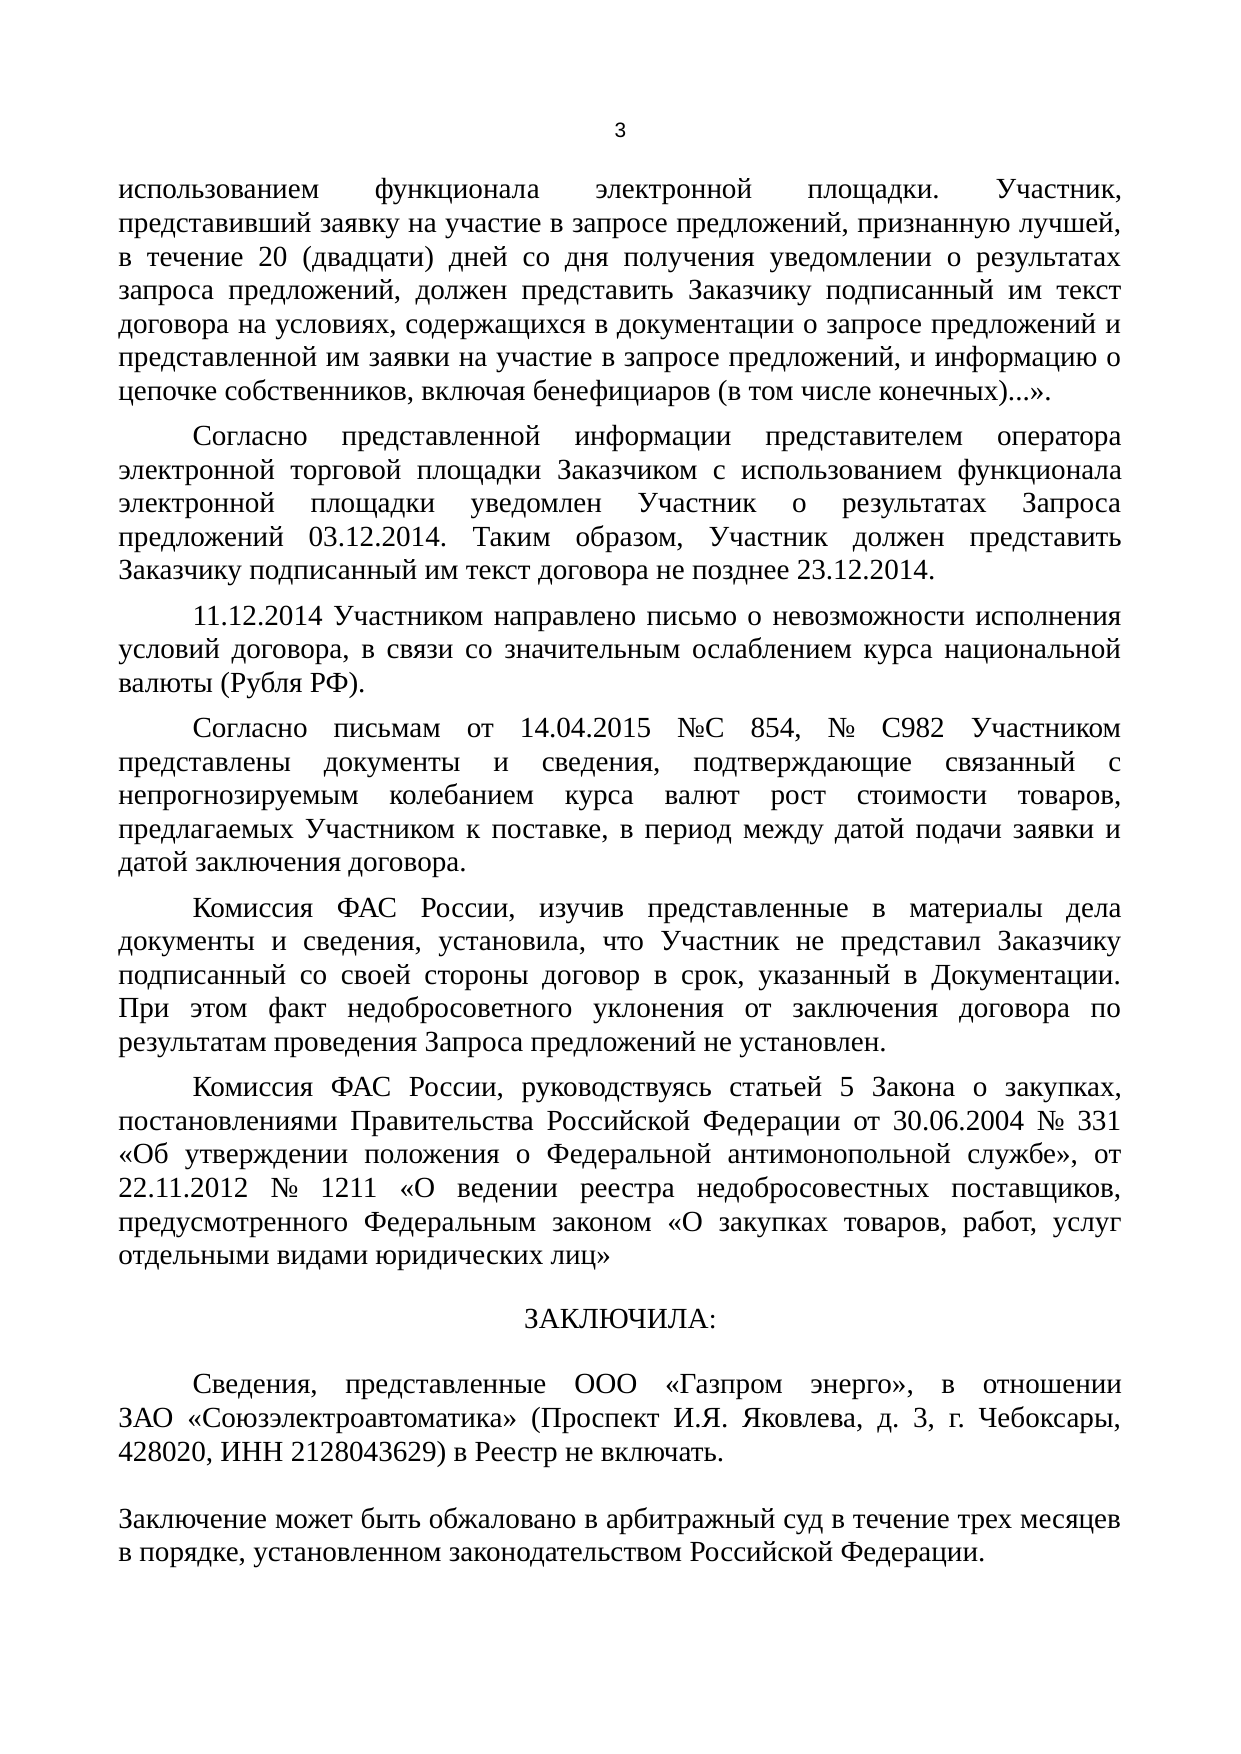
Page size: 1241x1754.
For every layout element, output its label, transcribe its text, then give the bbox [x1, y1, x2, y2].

text использованием функционала электронной площадки. Участник, представивший заявку на участие в запросе предложений, признанную лучшей, в течение 20 (двадцати) дней со дня получения уведомлении о результатах запроса предложений, должен представить Заказчику подписанный им текст договора на условиях, содержащихся в документации о запросе предложений и представленной им заявки на участие в запросе предложений, и информацию о цепочке собственников, включая бенефициаров (в том числе конечных)...». [118, 172, 1122, 406]
text Сведения, представленные ООО «Газпром энерго», в отношении ЗАО «Союзэлектроавтоматика» (Проспект И.Я. Яковлева, д. 3, г. Чебоксары, 428020, ИНН 2128043629) в Реестр не включать. [118, 1367, 1122, 1467]
text Комиссия ФАС России, руководствуясь статьей 5 Закона о закупках, постановлениями Правительства Российской Федерации от 30.06.2004 № 331 «Об утверждении положения о Федеральной антимонопольной службе», от 22.11.2012 № 1211 «О ведении реестра недобросовестных поставщиков, предусмотренного Федеральным законом «О закупках товаров, работ, услуг отдельными видами юридических лиц» [118, 1069, 1122, 1271]
text Согласно письмам от 14.04.2015 №С 854, № С982 Участником представлены документы и сведения, подтверждающие связанный с непрогнозируемым колебанием курса валют рост стоимости товаров, предлагаемых Участником к поставке, в период между датой подачи заявки и датой заключения договора. [118, 710, 1122, 878]
text ЗАКЛЮЧИЛА: [118, 1301, 1122, 1334]
text Комиссия ФАС России, изучив представленные в материалы дела документы и сведения, установила, что Участник не представил Заказчику подписанный со своей стороны договор в срок, указанный в Документации. При этом факт недобросоветного уклонения от заключения договора по результатам проведения Запроса предложений не установлен. [118, 890, 1122, 1058]
text 11.12.2014 Участником направлено письмо о невозможности исполнения условий договора, в связи со значительным ослаблением курса национальной валюты (Рубля РФ). [118, 598, 1122, 698]
text Заключение может быть обжаловано в арбитражный суд в течение трех месяцев в порядке, установленном законодательством Российской Федерации. [118, 1501, 1122, 1568]
text Согласно представленной информации представителем оператора электронной торговой площадки Заказчиком с использованием функционала электронной площадки уведомлен Участник о результатах Запроса предложений 03.12.2014. Таким образом, Участник должен представить Заказчику подписанный им текст договора не позднее 23.12.2014. [118, 418, 1122, 586]
